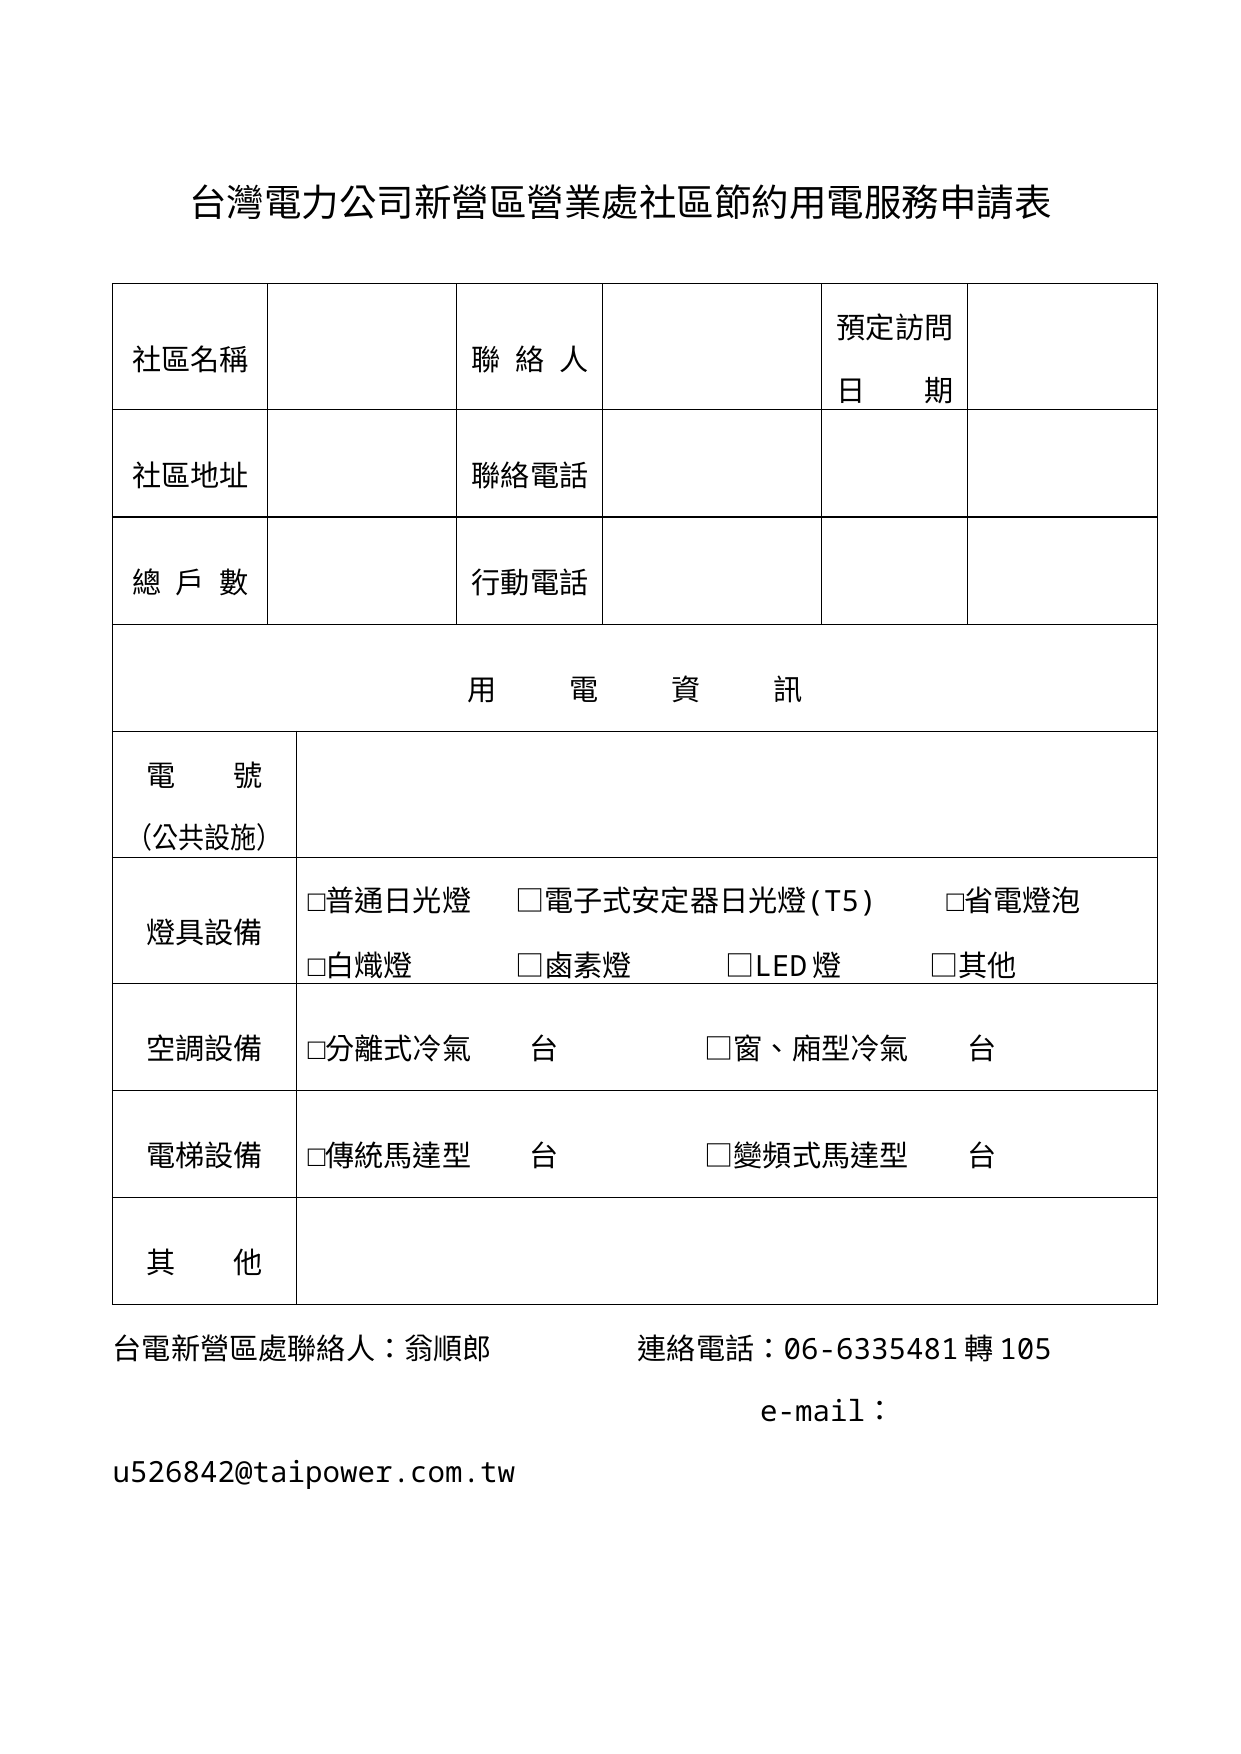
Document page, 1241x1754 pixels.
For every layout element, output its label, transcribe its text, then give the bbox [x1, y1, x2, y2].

table_cell [968, 410, 1157, 516]
table_cell □分離式冷氣 台 □窗、廂型冷氣 台 [297, 984, 1157, 1090]
table_cell [268, 410, 456, 516]
table_cell [297, 1198, 1157, 1304]
table_cell 其 他 [113, 1198, 296, 1304]
table_cell [822, 410, 967, 516]
table_cell [603, 410, 821, 516]
table_header [268, 284, 456, 409]
table_header [603, 284, 821, 409]
table_cell [603, 518, 821, 623]
table_header 預定訪問 日 期 [822, 284, 967, 409]
table_cell [968, 518, 1157, 623]
text e-mail：u526842@taipower.com.tw [112, 1367, 1128, 1492]
text 台電新營區處聯絡人：翁順郎 連絡電話：06-6335481轉105 [112, 1305, 1128, 1367]
table_cell 電梯設備 [113, 1091, 296, 1197]
table_header [968, 284, 1157, 409]
text 台灣電力公司新營區營業處社區節約用電服務申請表 [112, 158, 1128, 221]
table_cell [297, 732, 1157, 857]
table_cell □傳統馬達型 台 □變頻式馬達型 台 [297, 1091, 1157, 1197]
table_cell [822, 518, 967, 623]
table_cell 社區地址 [113, 410, 267, 516]
table_cell 行動電話 [457, 518, 602, 623]
table_header 社區名稱 [113, 284, 267, 409]
table_cell 燈具設備 [113, 858, 296, 983]
table_cell 電 號 （公共設施） [113, 732, 296, 857]
table_cell 用 電 資 訊 [113, 625, 1157, 731]
table_cell 空調設備 [113, 984, 296, 1090]
table_header 聯 絡 人 [457, 284, 602, 409]
table_cell □普通日光燈 □電子式安定器日光燈(T5) □省電燈泡 □白熾燈 □鹵素燈 □LED燈 □其他 [297, 858, 1157, 983]
table_cell 聯絡電話 [457, 410, 602, 516]
table_cell 總 戶 數 [113, 518, 267, 623]
table_cell [268, 518, 456, 623]
